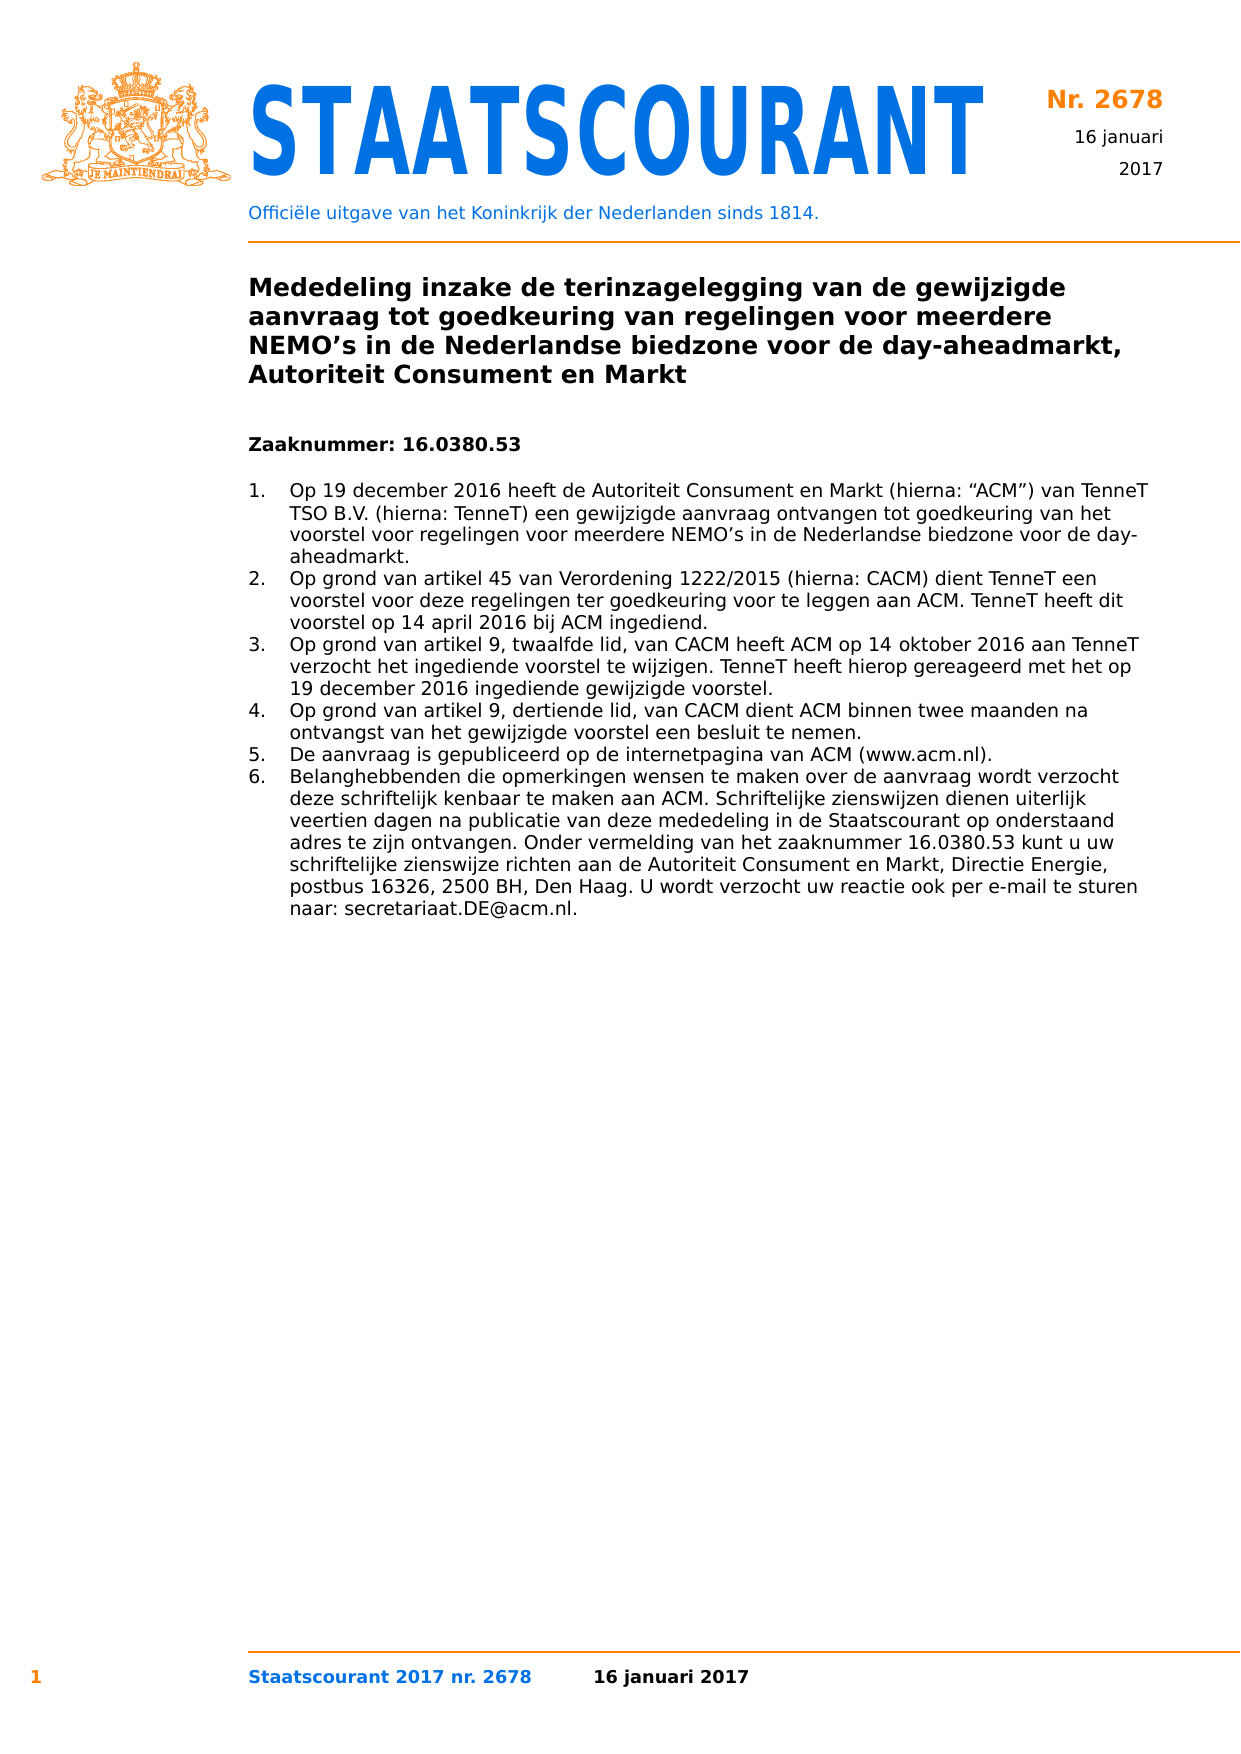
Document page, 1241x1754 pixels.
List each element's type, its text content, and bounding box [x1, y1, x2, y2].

text 1. Op 19 december 2016 heeft de Autoriteit Consument en Markt (hierna: “ACM”) van TenneT TSO B.V. (hierna: TenneT) een gewijzigde aanvraag ontvangen tot goedkeuring van het voorstel voor regelingen voor meerdere NEMO’s in de Nederlandse biedzone voor de day-aheadmarkt. [248, 480, 1163, 568]
text 4. Op grond van artikel 9, dertiende lid, van CACM dient ACM binnen twee maanden na ontvangst van het gewijzigde voorstel een besluit te nemen. [248, 700, 1163, 744]
text 6. Belanghebbenden die opmerkingen wensen te maken over de aanvraag wordt verzocht deze schriftelijk kenbaar te maken aan ACM. Schriftelijke zienswijzen dienen uiterlijk veertien dagen na publicatie van deze mededeling in de Staatscourant op onderstaand adres te zijn ontvangen. Onder vermelding van het zaaknummer 16.0380.53 kunt u uw schriftelijke zienswijze richten aan de Autoriteit Consument en Markt, Directie Energie, postbus 16326, 2500 BH, Den Haag. U wordt verzocht uw reactie ook per e-mail te sturen naar: secretariaat.DE@acm.nl. [248, 766, 1163, 920]
text 2. Op grond van artikel 45 van Verordening 1222/2015 (hierna: CACM) dient TenneT een voorstel voor deze regelingen ter goedkeuring voor te leggen aan ACM. TenneT heeft dit voorstel op 14 april 2016 bij ACM ingediend. [248, 568, 1163, 634]
table_header Nr. 2678 [998, 62, 1240, 121]
table_cell 16 januari [998, 121, 1240, 153]
table_cell Officiële uitgave van het Koninkrijk der Nederlanden sinds 1814. [248, 203, 1240, 241]
text 3. Op grond van artikel 9, twaalfde lid, van CACM heeft ACM op 14 oktober 2016 aan TenneT verzocht het ingediende voorstel te wijzigen. TenneT heeft hierop gereageerd met het op 19 december 2016 ingediende gewijzigde voorstel. [248, 634, 1163, 700]
subtitle Mededeling inzake de terinzagelegging van de gewijzigde aanvraag tot goedkeuring van regelingen voor meerdere NEMO’s in de Nederlandse biedzone voor de day-aheadmarkt, Autoriteit Consument en Markt [248, 273, 1163, 390]
table_header STAATSCOURANT [248, 62, 998, 203]
table_header [25, 62, 248, 241]
picture [41, 62, 231, 186]
table_cell 2017 [998, 153, 1240, 203]
text 5. De aanvraag is gepubliceerd op de internetpagina van ACM (www.acm.nl). [248, 744, 1163, 766]
subtitle Zaaknummer: 16.0380.53 [248, 433, 1163, 455]
